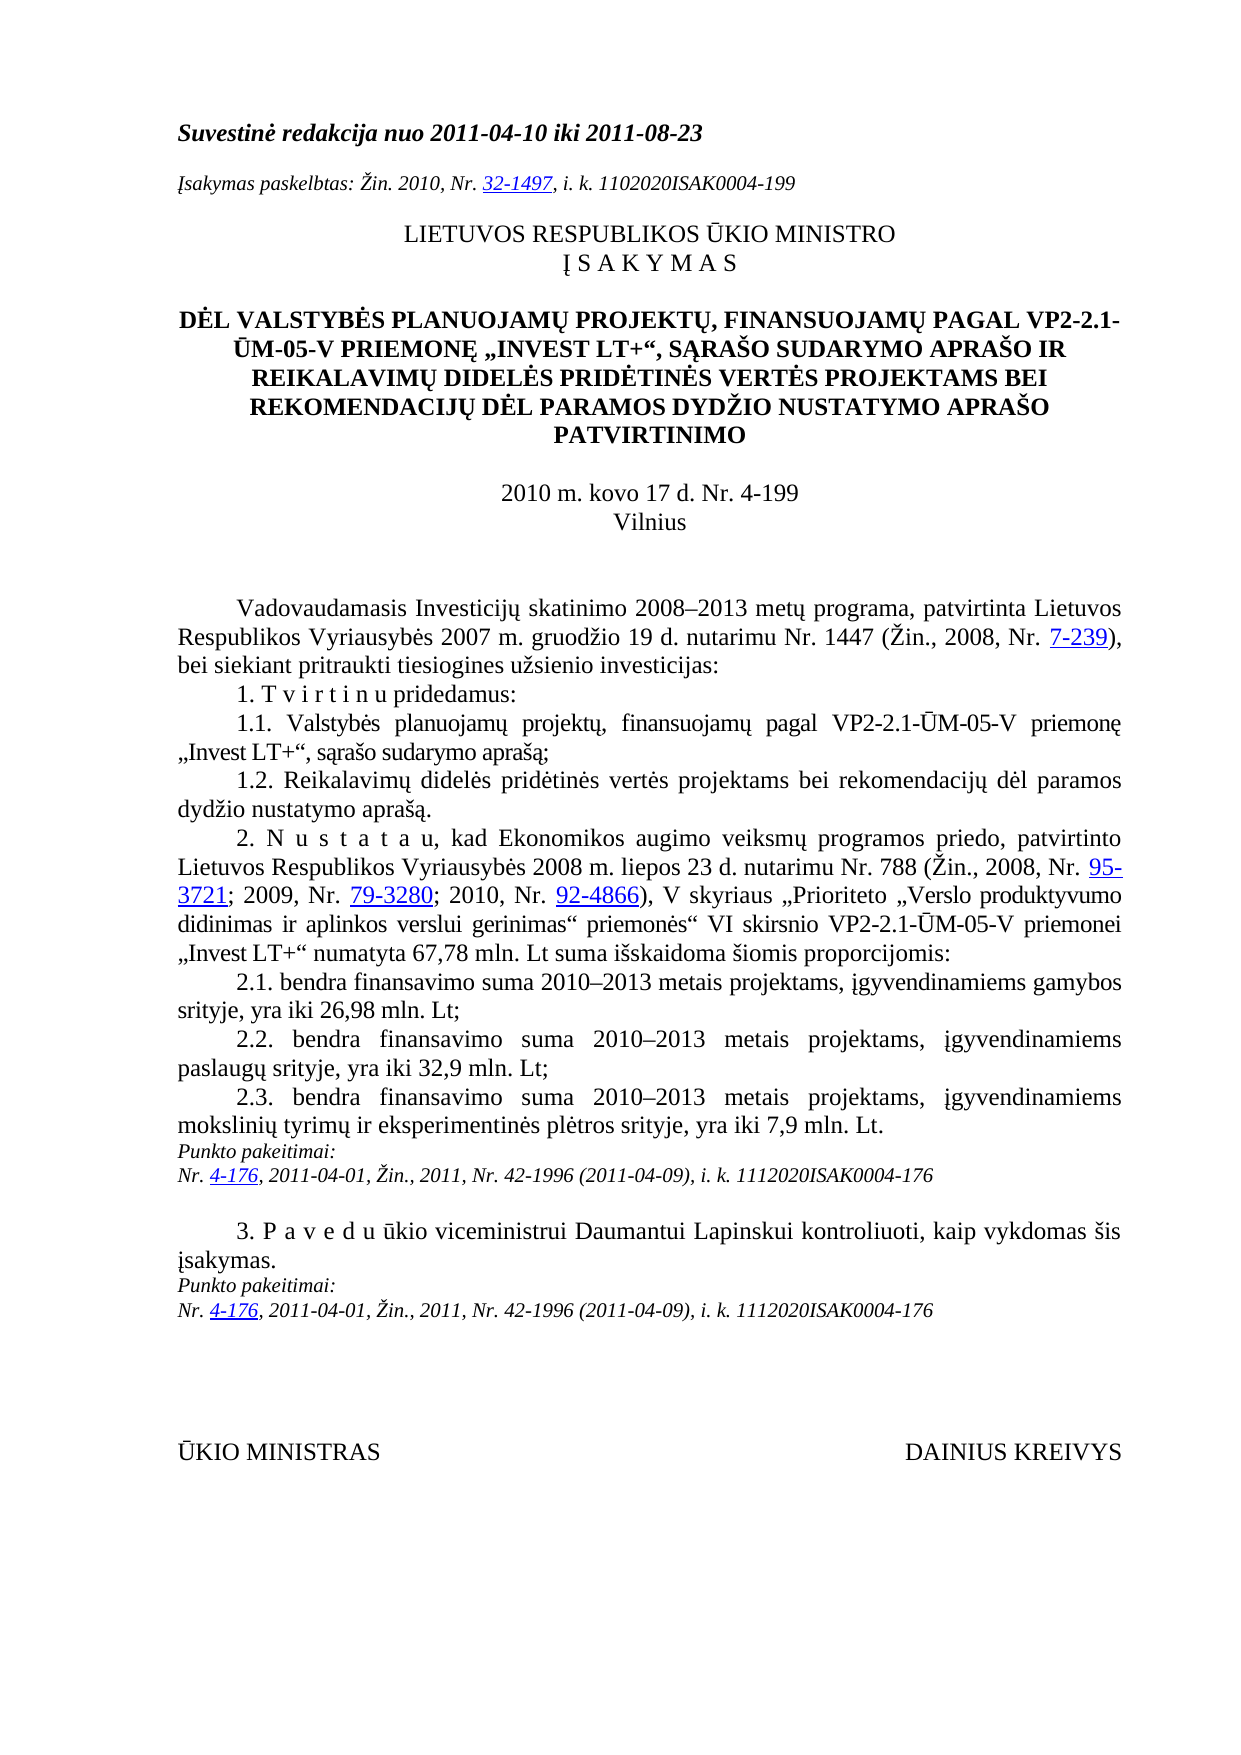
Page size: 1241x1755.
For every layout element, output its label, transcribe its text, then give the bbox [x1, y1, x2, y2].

text Vilnius [177, 507, 1122, 535]
text 3. P a v e d u ūkio viceministrui Daumantui Lapinskui kontroliuoti, kaip vykdomas šis įsakymas. [177, 1216, 1122, 1273]
text Punkto pakeitimai: [177, 1273, 1122, 1297]
text 1.2. Reikalavimų didelės pridėtinės vertės projektams bei rekomendacijų dėl paramos dydžio nustatymo aprašą. [177, 765, 1122, 823]
text Įsakymas paskelbtas: Žin. 2010, Nr. 32-1497, i. k. 1102020ISAK0004-199 [177, 171, 1122, 195]
text Ūkio ministras Dainius Kreivys [177, 1437, 1122, 1465]
text 2.2. bendra finansavimo suma 2010–2013 metais projektams, įgyvendinamiems paslaugų srityje, yra iki 32,9 mln. Lt; [177, 1024, 1122, 1082]
text 1. T v i r t i n u pridedamus: [177, 679, 1122, 708]
text 2010 m. kovo 17 d. Nr. 4-199 [177, 478, 1122, 507]
text Vadovaudamasis Investicijų skatinimo 2008–2013 metų programa, patvirtinta Lietuvos Respublikos Vyriausybės 2007 m. gruodžio 19 d. nutarimu Nr. 1447 (Žin., 2008, Nr. 7-239), bei siekiant pritraukti tiesiogines užsienio investicijas: [177, 593, 1122, 679]
text 2.1. bendra finansavimo suma 2010–2013 metais projektams, įgyvendinamiems gamybos srityje, yra iki 26,98 mln. Lt; [177, 967, 1122, 1024]
text Nr. 4-176, 2011-04-01, Žin., 2011, Nr. 42-1996 (2011-04-09), i. k. 1112020ISAK0004-176 [177, 1297, 1122, 1322]
text 2. N u s t a t a u, kad Ekonomikos augimo veiksmų programos priedo, patvirtinto Lietuvos Respublikos Vyriausybės 2008 m. liepos 23 d. nutarimu Nr. 788 (Žin., 2008, Nr. 95-3721; 2009, Nr. 79-3280; 2010, Nr. 92-4866), V skyriaus „Prioriteto „Verslo produktyvumo didinimas ir aplinkos verslui gerinimas“ priemonės“ VI skirsnio VP2-2.1-ŪM-05-V priemonei „Invest LT+“ numatyta 67,78 mln. Lt suma išskaidoma šiomis proporcijomis: [177, 823, 1122, 967]
text DĖL VALSTYBĖS PLANUOJAMŲ PROJEKTŲ, FINANSUOJAMŲ PAGAL VP2-2.1-ŪM-05-V PRIEMONĘ „INVEST LT+“, SĄRAŠO SUDARYMO APRAŠO IR REIKALAVIMŲ DIDELĖS PRIDĖTINĖS VERTĖS PROJEKTAMS BEI REKOMENDACIJŲ DĖL PARAMOS DYDŽIO NUSTATYMO APRAŠO PATVIRTINIMO [177, 305, 1122, 449]
text 2.3. bendra finansavimo suma 2010–2013 metais projektams, įgyvendinamiems mokslinių tyrimų ir eksperimentinės plėtros srityje, yra iki 7,9 mln. Lt. [177, 1082, 1122, 1139]
text 1.1. Valstybės planuojamų projektų, finansuojamų pagal VP2-2.1-ŪM-05-V priemonę „Invest LT+“, sąrašo sudarymo aprašą; [177, 708, 1122, 765]
text LIETUVOS RESPUBLIKOS ŪKIO MINISTRO [177, 219, 1122, 248]
text Nr. 4-176, 2011-04-01, Žin., 2011, Nr. 42-1996 (2011-04-09), i. k. 1112020ISAK0004-176 [177, 1163, 1122, 1187]
text Punkto pakeitimai: [177, 1139, 1122, 1163]
text Į S A K Y M A S [177, 248, 1122, 277]
text Suvestinė redakcija nuo 2011-04-10 iki 2011-08-23 [177, 118, 1122, 147]
